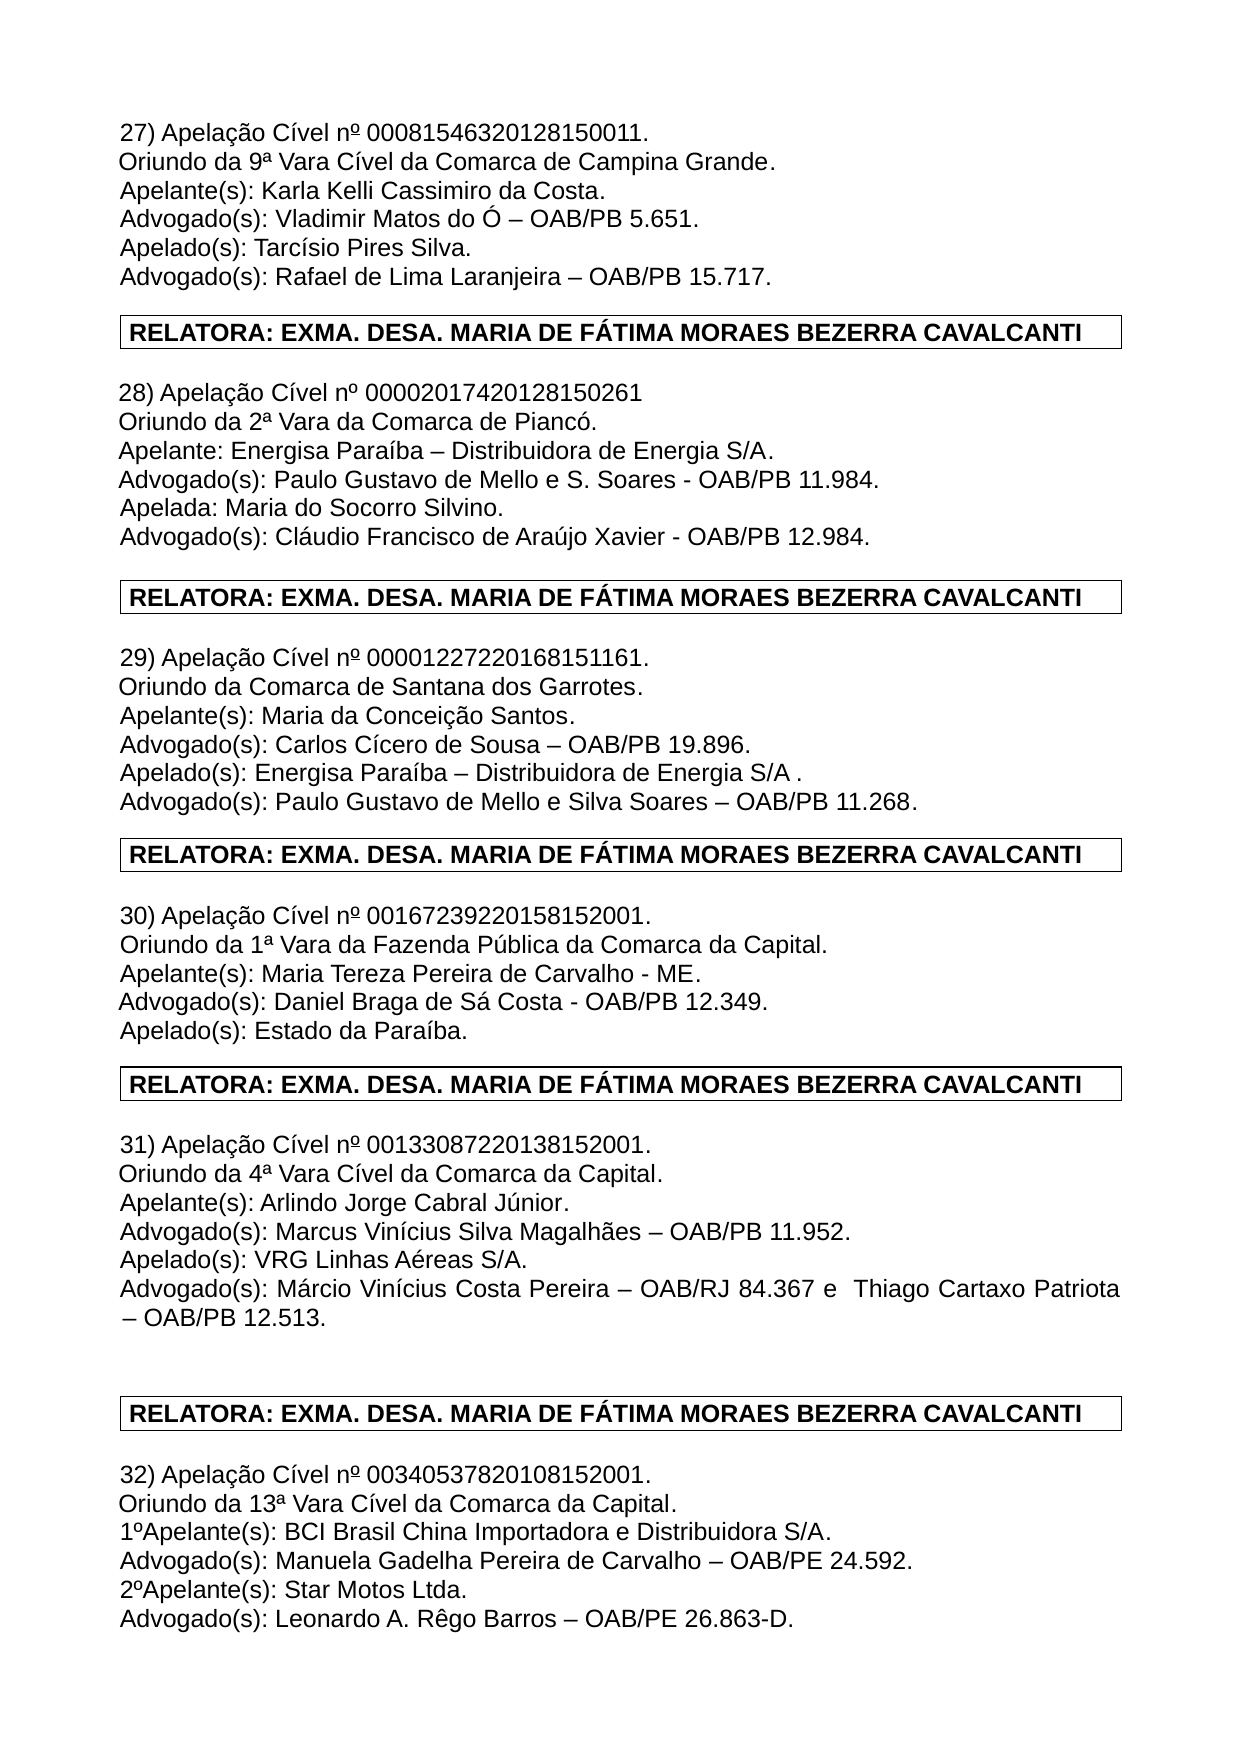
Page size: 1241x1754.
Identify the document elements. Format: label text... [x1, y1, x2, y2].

text Advogado(s): Manuela Gadelha Pereira de Carvalho – OAB/PE 24.592. [119, 1546, 1122, 1575]
text Apelante(s): Maria da Conceição Santos. [119, 701, 1122, 729]
text Advogado(s): Carlos Cícero de Sousa – OAB/PB 19.896. [119, 729, 1122, 758]
text Advogado(s): Paulo Gustavo de Mello e Silva Soares – OAB/PB 11.268. [119, 787, 1122, 816]
text Apelante(s): Karla Kelli Cassimiro da Costa. [119, 176, 1122, 204]
text Apelante: Energisa Paraíba – Distribuidora de Energia S/A. [118, 436, 1122, 464]
text 2ºApelante(s): Star Motos Ltda. [119, 1575, 1122, 1604]
text RELATORA: EXMA. DESA. MARIA DE FÁTIMA MORAES BEZERRA CAVALCANTI [121, 316, 1121, 348]
text Advogado(s): Paulo Gustavo de Mello e S. Soares - OAB/PB 11.984. [118, 464, 1122, 493]
text RELATORA: EXMA. DESA. MARIA DE FÁTIMA MORAES BEZERRA CAVALCANTI [121, 839, 1121, 871]
text Apelado(s): Tarcísio Pires Silva. [119, 233, 1122, 262]
text 30) Apelação Cível nº 00167239220158152001. [119, 901, 1122, 930]
text Oriundo da 9ª Vara Cível da Comarca de Campina Grande. [118, 147, 1122, 176]
text 27) Apelação Cível nº 00081546320128150011. [119, 118, 1122, 147]
text Oriundo da 2ª Vara da Comarca de Piancó. [118, 407, 1122, 436]
text RELATORA: EXMA. DESA. MARIA DE FÁTIMA MORAES BEZERRA CAVALCANTI [121, 581, 1121, 613]
text Oriundo da Comarca de Santana dos Garrotes. [118, 672, 1122, 701]
text Advogado(s): Marcus Vinícius Silva Magalhães – OAB/PB 11.952. [119, 1216, 1122, 1245]
text 32) Apelação Cível nº 00340537820108152001. [119, 1460, 1122, 1489]
text Advogado(s): Márcio Vinícius Costa Pereira – OAB/RJ 84.367 e Thiago Cartaxo Patriota – OAB/PB 12.513. [119, 1274, 1122, 1331]
text Advogado(s): Rafael de Lima Laranjeira – OAB/PB 15.717. [119, 262, 1122, 291]
text 1ºApelante(s): BCI Brasil China Importadora e Distribuidora S/A. [119, 1517, 1122, 1546]
text Apelado(s): Estado da Paraíba. [119, 1016, 1122, 1045]
text Apelada: Maria do Socorro Silvino. [119, 493, 1122, 522]
text Apelante(s): Arlindo Jorge Cabral Júnior. [119, 1188, 1122, 1216]
text Apelante(s): Maria Tereza Pereira de Carvalho - ME. [119, 959, 1122, 987]
text 31) Apelação Cível nº 00133087220138152001. [119, 1130, 1122, 1159]
text Oriundo da 13ª Vara Cível da Comarca da Capital. [118, 1489, 1122, 1517]
text Apelado(s): VRG Linhas Aéreas S/A. [119, 1245, 1122, 1274]
text Advogado(s): Daniel Braga de Sá Costa - OAB/PB 12.349. [118, 987, 1121, 1016]
text Advogado(s): Leonardo A. Rêgo Barros – OAB/PE 26.863-D. [119, 1604, 1122, 1632]
text 28) Apelação Cível nº 00002017420128150261 [118, 378, 1122, 407]
text Oriundo da 1ª Vara da Fazenda Pública da Comarca da Capital. [119, 930, 1122, 959]
text Apelado(s): Energisa Paraíba – Distribuidora de Energia S/A . [119, 758, 1122, 787]
text RELATORA: EXMA. DESA. MARIA DE FÁTIMA MORAES BEZERRA CAVALCANTI [121, 1068, 1121, 1100]
text Advogado(s): Cláudio Francisco de Araújo Xavier - OAB/PB 12.984. [119, 522, 1122, 551]
text 29) Apelação Cível nº 00001227220168151161. [119, 643, 1122, 672]
text Oriundo da 4ª Vara Cível da Comarca da Capital. [118, 1159, 1122, 1188]
text RELATORA: EXMA. DESA. MARIA DE FÁTIMA MORAES BEZERRA CAVALCANTI [121, 1397, 1121, 1430]
text Advogado(s): Vladimir Matos do Ó – OAB/PB 5.651. [119, 204, 1122, 233]
